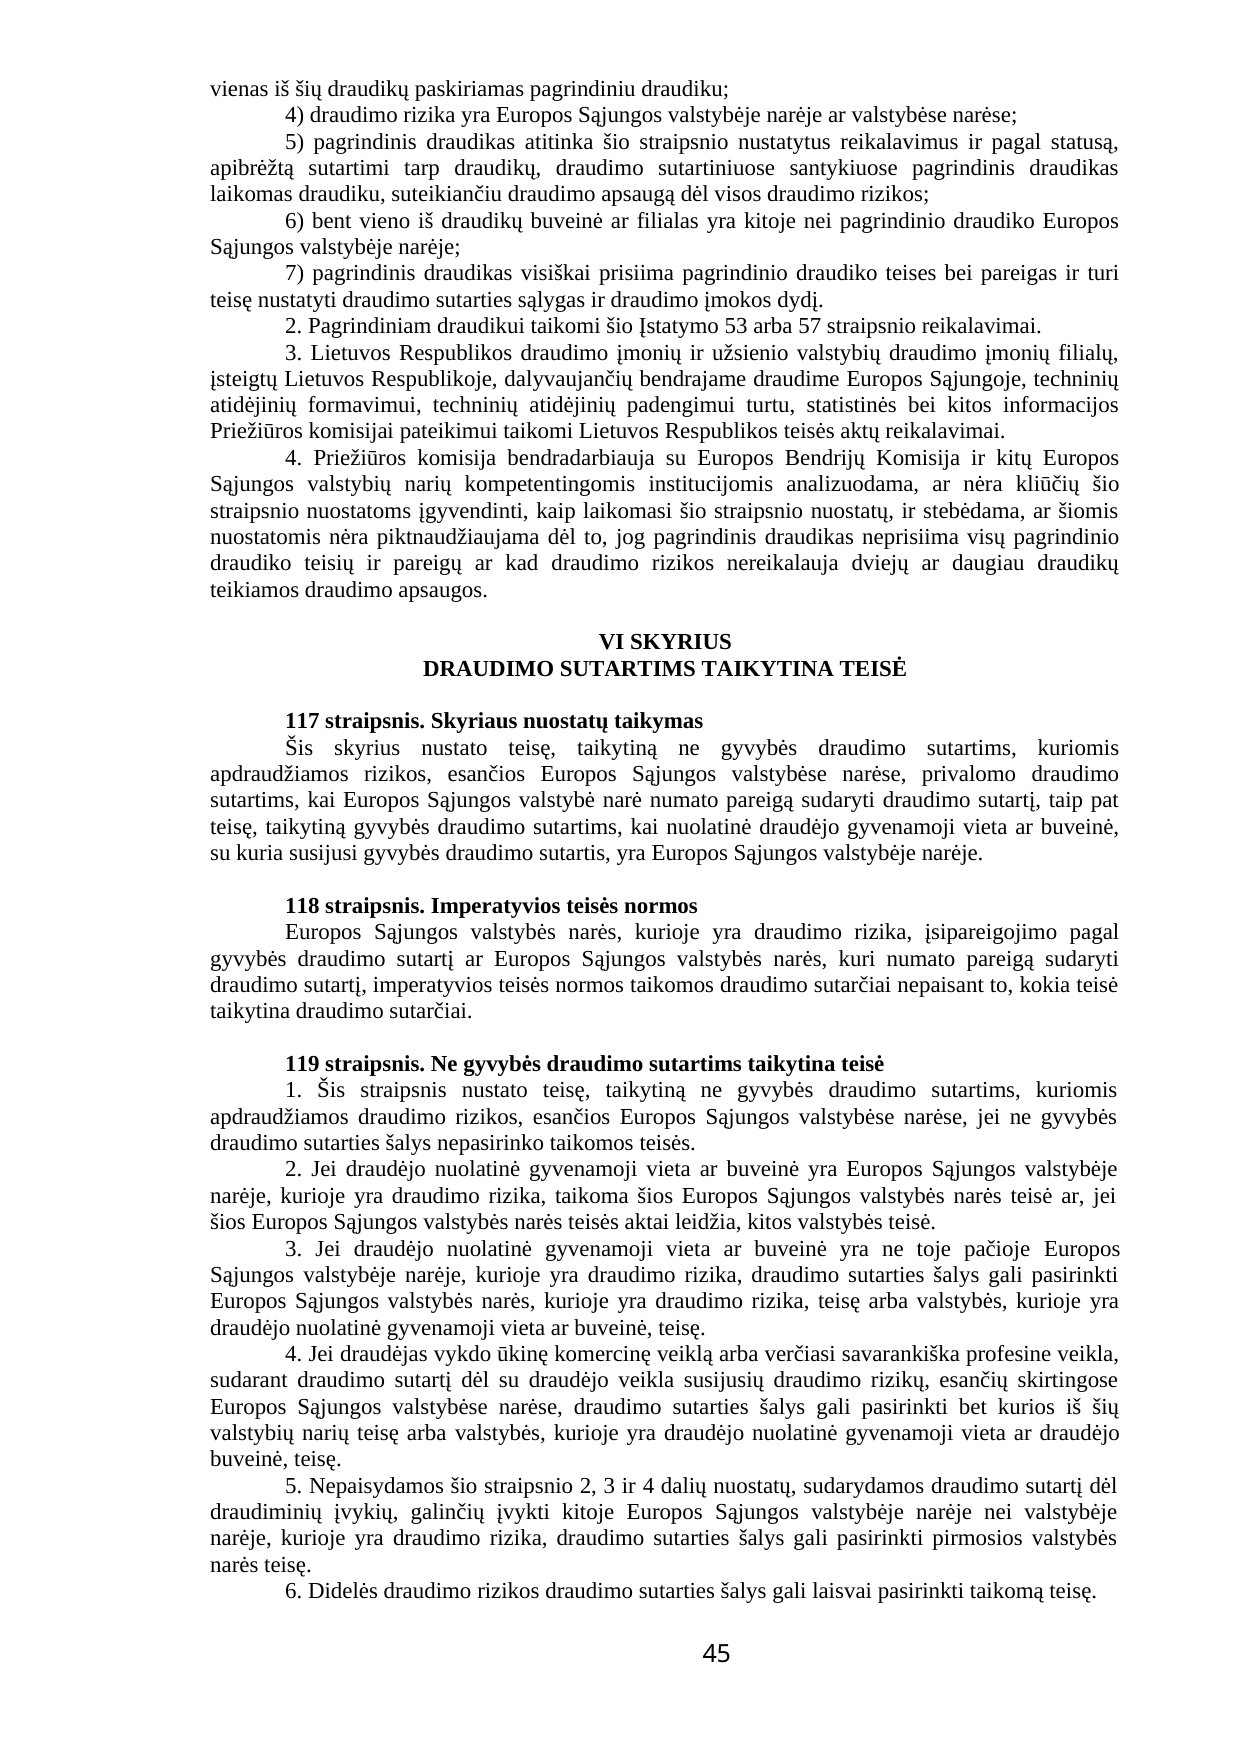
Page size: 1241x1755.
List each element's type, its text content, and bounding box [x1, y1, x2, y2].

text vienas iš šių draudikų paskiriamas pagrindiniu draudiku; [210, 75, 1120, 101]
text 7) pagrindinis draudikas visiškai prisiima pagrindinio draudiko teises bei pareigas ir turi teisę nustatyti draudimo sutarties sąlygas ir draudimo įmokos dydį. [210, 259, 1120, 312]
subtitle 119 straipsnis. Ne gyvybės draudimo sutartims taikytina teisė [210, 1050, 1120, 1076]
text 4) draudimo rizika yra Europos Sąjungos valstybėje narėje ar valstybėse narėse; [210, 101, 1120, 128]
text 5. Nepaisydamos šio straipsnio 2, 3 ir 4 dalių nuostatų, sudarydamos draudimo sutartį dėl draudiminių įvykių, galinčių įvykti kitoje Europos Sąjungos valstybėje narėje nei valstybėje narėje, kurioje yra draudimo rizika, draudimo sutarties šalys gali pasirinkti pirmosios valstybės narės teisę. [210, 1472, 1118, 1577]
text 4. Jei draudėjas vykdo ūkinę komercinę veiklą arba verčiasi savarankiška profesine veikla, sudarant draudimo sutartį dėl su draudėjo veikla susijusių draudimo rizikų, esančių skirtingose Europos Sąjungos valstybėse narėse, draudimo sutarties šalys gali pasirinkti bet kurios iš šių valstybių narių teisę arba valstybės, kurioje yra draudėjo nuolatinė gyvenamoji vieta ar draudėjo buveinė, teisę. [210, 1340, 1120, 1472]
text 3. Jei draudėjo nuolatinė gyvenamoji vieta ar buveinė yra ne toje pačioje Europos Sąjungos valstybėje narėje, kurioje yra draudimo rizika, draudimo sutarties šalys gali pasirinkti Europos Sąjungos valstybės narės, kurioje yra draudimo rizika, teisę arba valstybės, kurioje yra draudėjo nuolatinė gyvenamoji vieta ar buveinė, teisę. [210, 1234, 1120, 1340]
subtitle 117 straipsnis. Skyriaus nuostatų taikymas [210, 707, 1120, 734]
subtitle 118 straipsnis. Imperatyvios teisės normos [210, 892, 1120, 918]
text 2. Pagrindiniam draudikui taikomi šio Įstatymo 53 arba 57 straipsnio reikalavimai. [210, 312, 1120, 338]
text 1. Šis straipsnis nustato teisę, taikytiną ne gyvybės draudimo sutartims, kuriomis apdraudžiamos draudimo rizikos, esančios Europos Sąjungos valstybėse narėse, jei ne gyvybės draudimo sutarties šalys nepasirinko taikomos teisės. [210, 1076, 1118, 1156]
text 4. Priežiūros komisija bendradarbiauja su Europos Bendrijų Komisija ir kitų Europos Sąjungos valstybių narių kompetentingomis institucijomis analizuodama, ar nėra kliūčių šio straipsnio nuostatoms įgyvendinti, kaip laikomasi šio straipsnio nuostatų, ir stebėdama, ar šiomis nuostatomis nėra piktnaudžiaujama dėl to, jog pagrindinis draudikas neprisiima visų pagrindinio draudiko teisių ir pareigų ar kad draudimo rizikos nereikalauja dviejų ar daugiau draudikų teikiamos draudimo apsaugos. [210, 444, 1120, 602]
text 3. Lietuvos Respublikos draudimo įmonių ir užsienio valstybių draudimo įmonių filialų, įsteigtų Lietuvos Respublikoje, dalyvaujančių bendrajame draudime Europos Sąjungoje, techninių atidėjinių formavimui, techninių atidėjinių padengimui turtu, statistinės bei kitos informacijos Priežiūros komisijai pateikimui taikomi Lietuvos Respublikos teisės aktų reikalavimai. [210, 338, 1120, 444]
text 6. Didelės draudimo rizikos draudimo sutarties šalys gali laisvai pasirinkti taikomą teisę. [210, 1577, 1120, 1603]
subtitle VI SKYRIUS [210, 628, 1120, 655]
text Europos Sąjungos valstybės narės, kurioje yra draudimo rizika, įsipareigojimo pagal gyvybės draudimo sutartį ar Europos Sąjungos valstybės narės, kuri numato pareigą sudaryti draudimo sutartį, imperatyvios teisės normos taikomos draudimo sutarčiai nepaisant to, kokia teisė taikytina draudimo sutarčiai. [210, 918, 1120, 1024]
text 2. Jei draudėjo nuolatinė gyvenamoji vieta ar buveinė yra Europos Sąjungos valstybėje narėje, kurioje yra draudimo rizika, taikoma šios Europos Sąjungos valstybės narės teisė ar, jei šios Europos Sąjungos valstybės narės teisės aktai leidžia, kitos valstybės teisė. [210, 1156, 1118, 1234]
text 6) bent vieno iš draudikų buveinė ar filialas yra kitoje nei pagrindinio draudiko Europos Sąjungos valstybėje narėje; [210, 207, 1120, 259]
subtitle DRAUDIMO SUTARTIMS TAIKYTINA TEISĖ [210, 655, 1120, 681]
text Šis skyrius nustato teisę, taikytiną ne gyvybės draudimo sutartims, kuriomis apdraudžiamos rizikos, esančios Europos Sąjungos valstybėse narėse, privalomo draudimo sutartims, kai Europos Sąjungos valstybė narė numato pareigą sudaryti draudimo sutartį, taip pat teisę, taikytiną gyvybės draudimo sutartims, kai nuolatinė draudėjo gyvenamoji vieta ar buveinė, su kuria susijusi gyvybės draudimo sutartis, yra Europos Sąjungos valstybėje narėje. [210, 734, 1120, 866]
text 5) pagrindinis draudikas atitinka šio straipsnio nustatytus reikalavimus ir pagal statusą, apibrėžtą sutartimi tarp draudikų, draudimo sutartiniuose santykiuose pagrindinis draudikas laikomas draudiku, suteikiančiu draudimo apsaugą dėl visos draudimo rizikos; [210, 128, 1120, 207]
